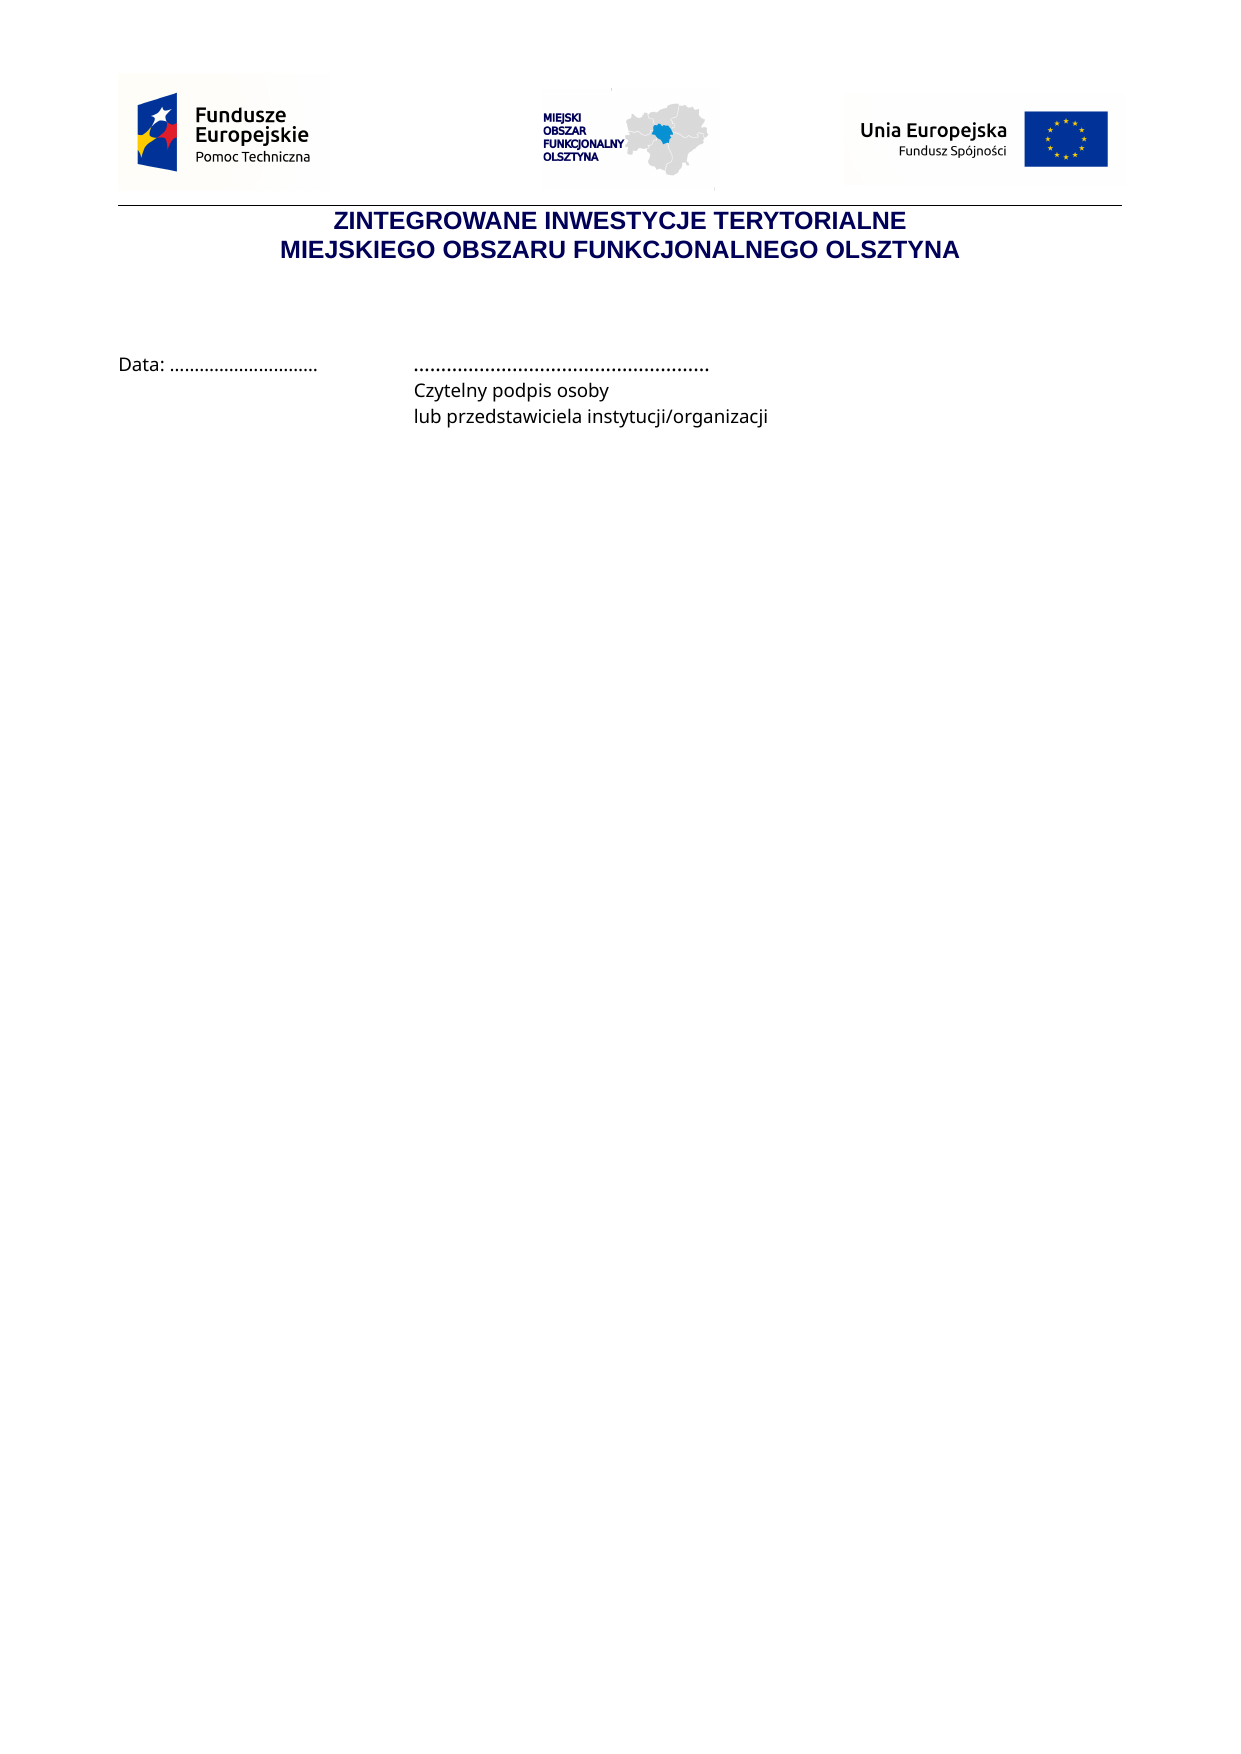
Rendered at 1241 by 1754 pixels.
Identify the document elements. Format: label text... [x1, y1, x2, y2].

text Czytelny podpis osoby [413, 377, 1122, 403]
text lub przedstawiciela instytucji/organizacji [413, 403, 1122, 428]
text Data: ………………………… ……………………………………………… [118, 349, 1122, 377]
